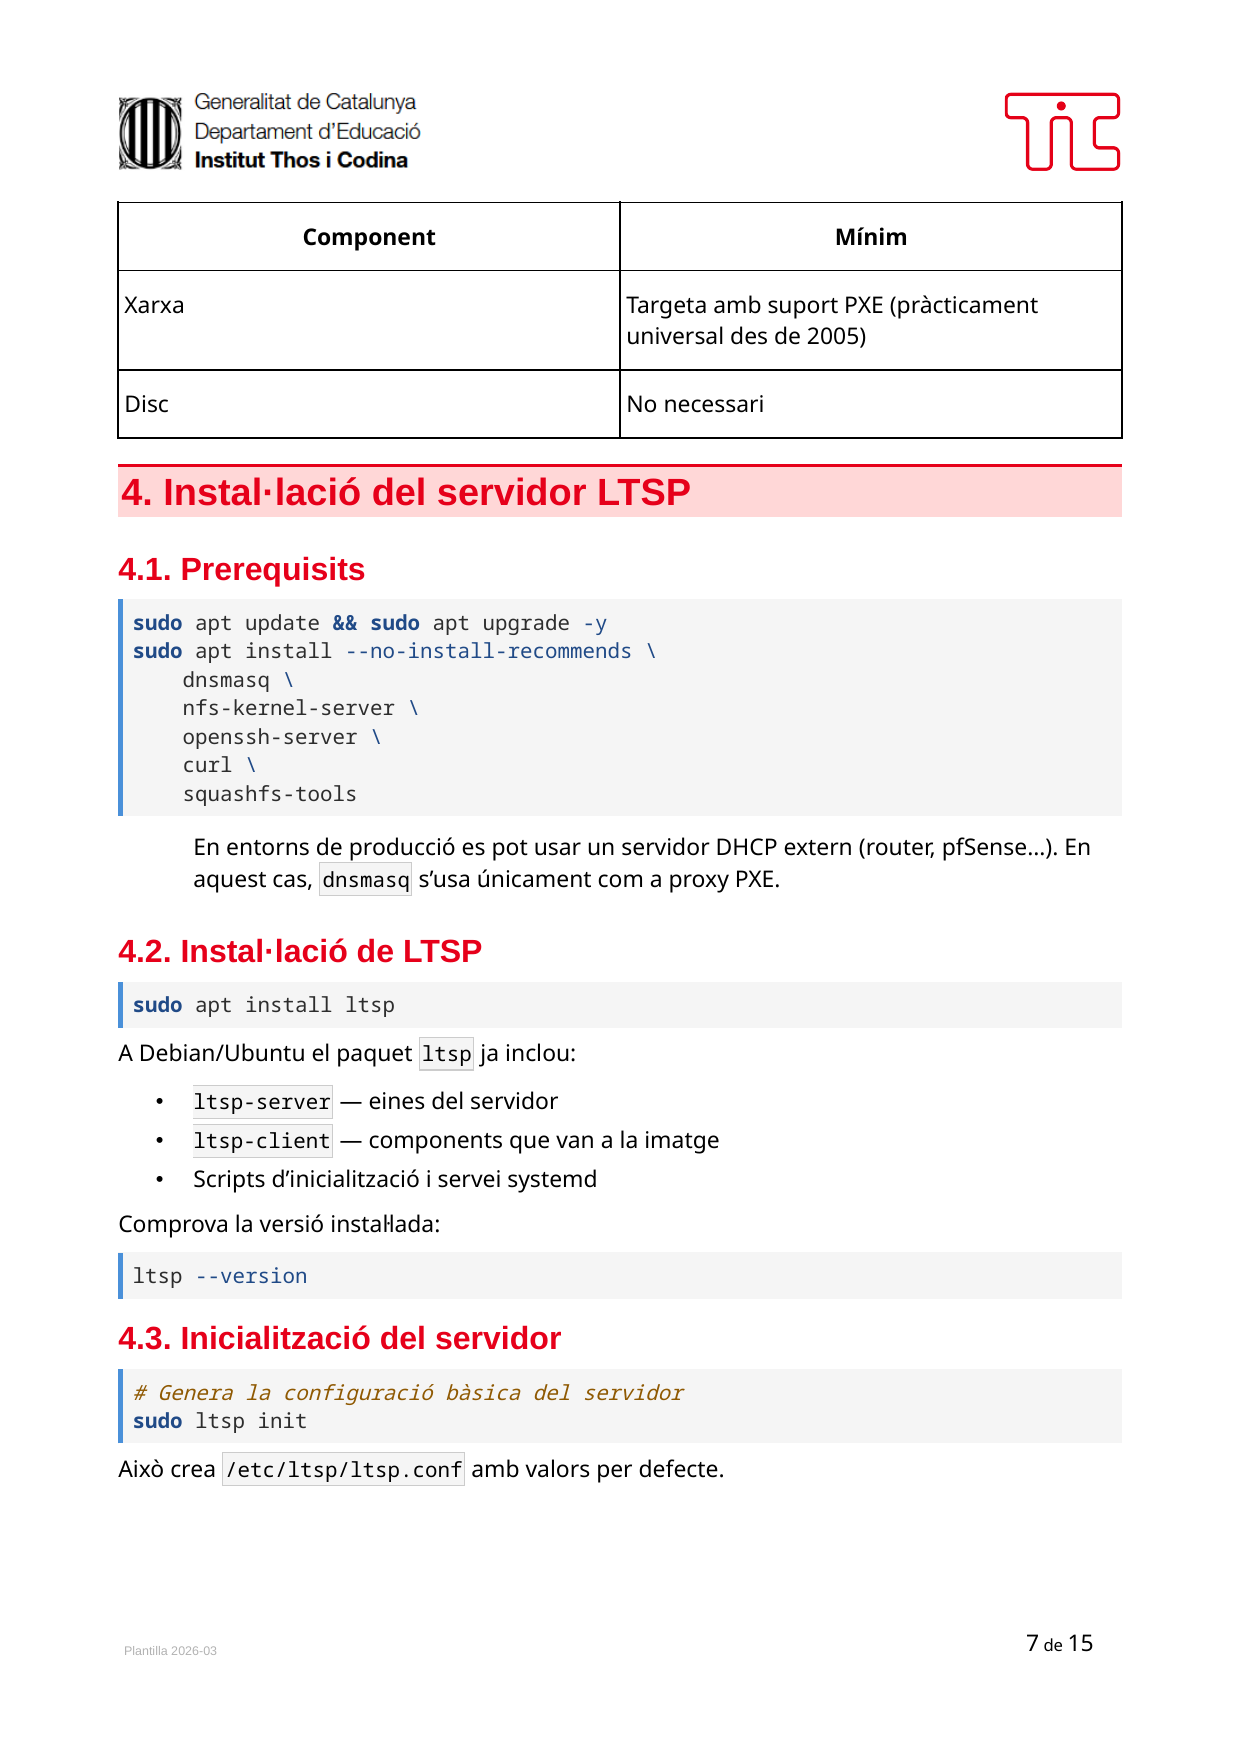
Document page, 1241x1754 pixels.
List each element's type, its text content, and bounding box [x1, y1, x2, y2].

text sudo apt update && sudo apt upgrade -y [123, 599, 1122, 637]
list ltsp-client — components que van a la imatge [156, 1124, 193, 1158]
text dnsmasq \ [123, 665, 1122, 693]
picture [1004, 92, 1123, 171]
text # Genera la configuració bàsica del servidor [123, 1369, 1122, 1406]
table_cell Disc [119, 371, 619, 437]
text En entorns de producció es pot usar un servidor DHCP extern (router, pfSense…). En aquest cas, dnsmasq s’usa únicament com a proxy PXE. [193, 831, 1122, 896]
text openssh-server \ [123, 722, 1122, 750]
table_header Component [119, 203, 619, 269]
text sudo apt install --no-install-recommends \ [123, 637, 1122, 665]
table_cell Targeta amb suport PXE (pràcticament universal des de 2005) [621, 271, 1121, 369]
table_cell Xarxa [119, 271, 619, 369]
table_header Mínim [621, 203, 1121, 269]
text A Debian/Ubuntu el paquet ltsp ja inclou: [474, 1037, 1122, 1071]
text sudo ltsp init [123, 1406, 1122, 1443]
subtitle 4.3. Inicialització del servidor [118, 1319, 1122, 1356]
list ltsp-server — eines del servidor [156, 1084, 332, 1119]
text A Debian/Ubuntu el paquet ltsp ja inclou: [118, 1037, 419, 1071]
text Comprova la versió instal·lada: [118, 1208, 1122, 1239]
text nfs-kernel-server \ [123, 693, 1122, 722]
text Això crea /etc/ltsp/ltsp.conf amb valors per defecte. [118, 1452, 222, 1486]
subtitle 4. Instal·lació del servidor LTSP [118, 467, 1122, 517]
table_cell No necessari [621, 371, 1121, 437]
text curl \ [123, 750, 1122, 779]
text sudo apt install ltsp [123, 982, 1122, 1028]
text ltsp --version [118, 1252, 1122, 1299]
list Scripts d’inicialització i servei systemd [156, 1163, 1122, 1194]
picture [118, 92, 422, 171]
list ltsp-server — eines del servidor [333, 1084, 1122, 1119]
text squashfs-tools [123, 779, 1122, 816]
text Això crea /etc/ltsp/ltsp.conf amb valors per defecte. [465, 1452, 1122, 1486]
list ltsp-client — components que van a la imatge [333, 1124, 1122, 1158]
subtitle 4.1. Prerequisits [118, 550, 1122, 587]
subtitle 4.2. Instal·lació de LTSP [118, 932, 1122, 969]
